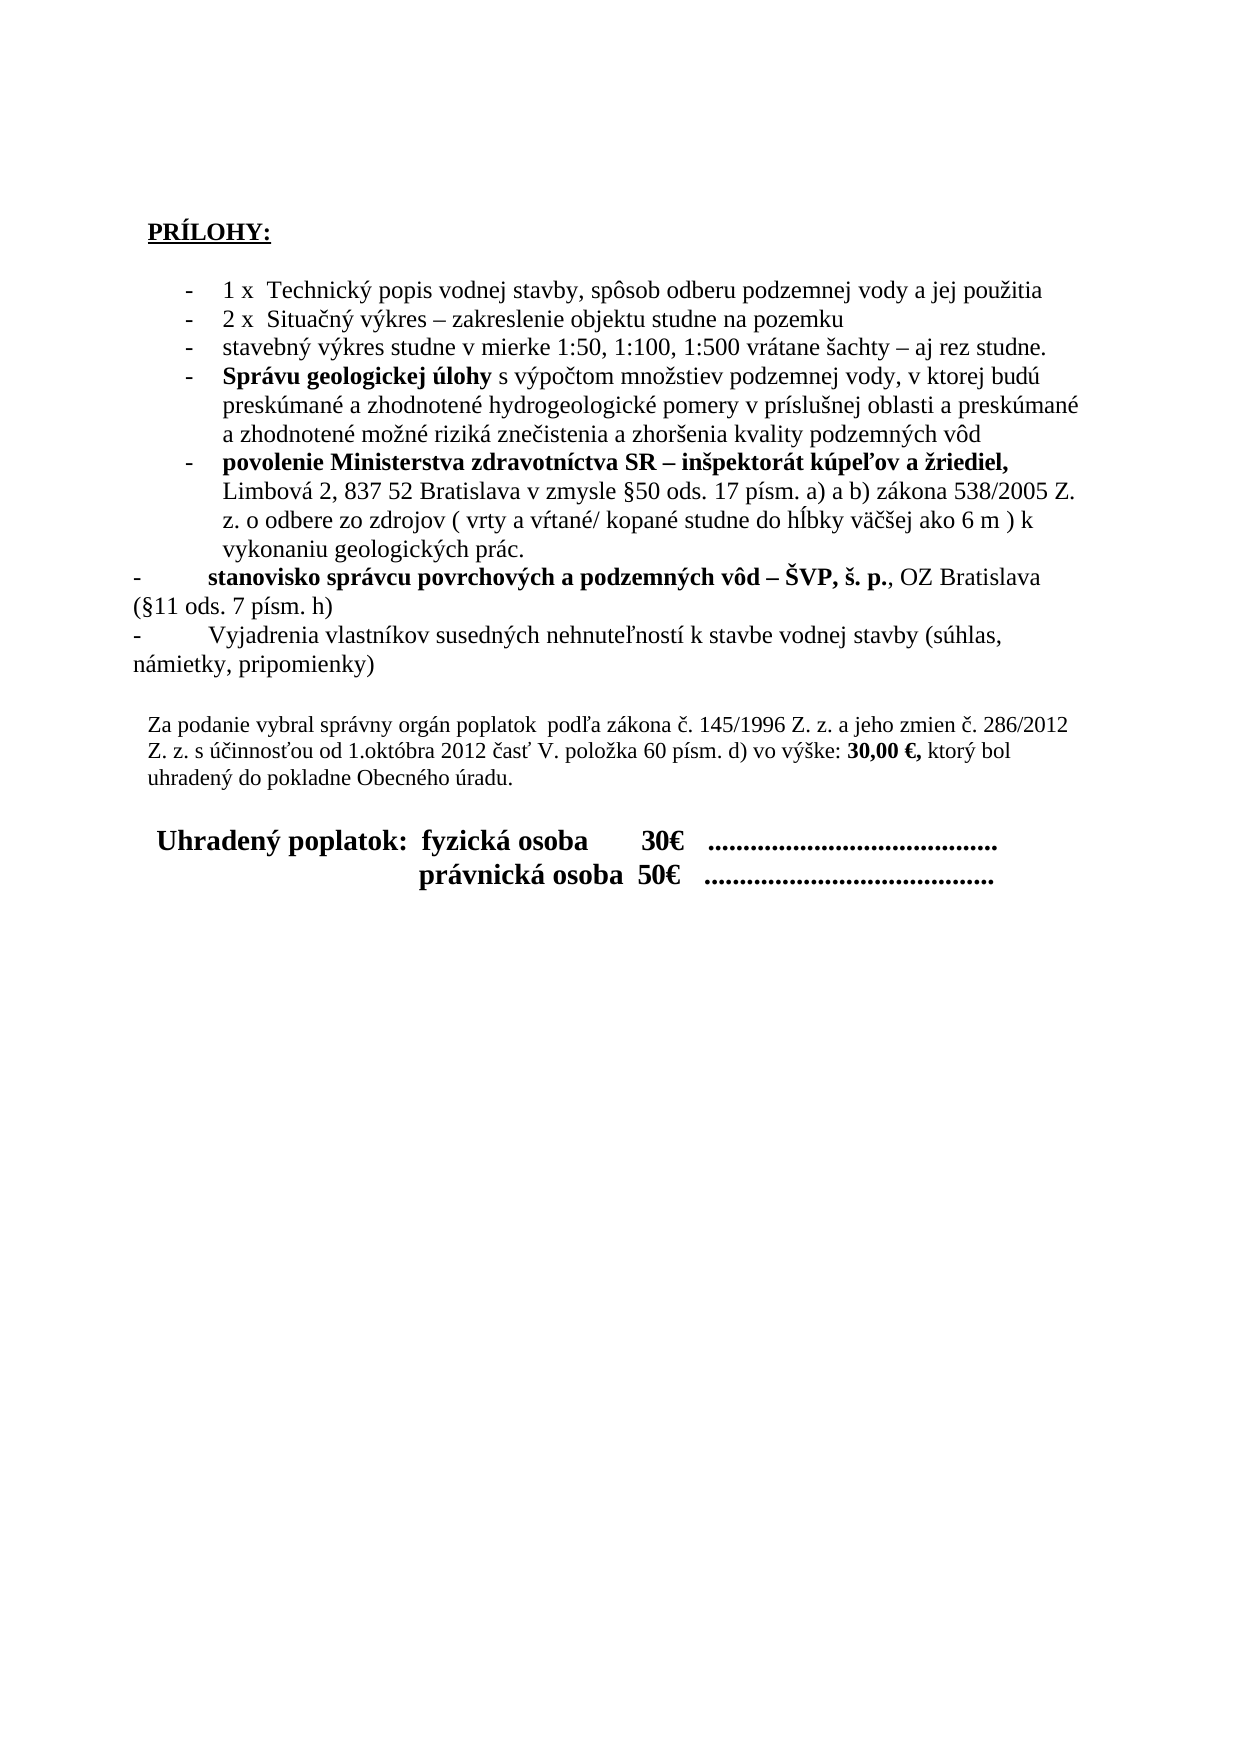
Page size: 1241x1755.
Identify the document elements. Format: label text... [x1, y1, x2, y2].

text preskúmané a zhodnotené hydrogeologické pomery v príslušnej oblasti a preskúmané a zhodnotené možné riziká znečistenia a zhoršenia kvality podzemných vôd [222, 390, 1079, 447]
text z. o odbere zo zdrojov ( vrty a vŕtané/ kopané studne do hĺbky väčšej ako 6 m ) k vykonaniu geologických prác. [222, 505, 1108, 562]
text Limbová 2, 837 52 Bratislava v zmysle §50 ods. 17 písm. a) a b) zákona 538/2005 Z. [222, 476, 1108, 505]
text Z. z. s účinnosťou od 1.októbra 2012 časť V. položka 60 písm. d) vo výške: 30,00 €, ktorý bol uhradený do pokladne Obecného úradu. [147, 737, 1089, 790]
text právnická osoba 50€ ......................................... [133, 857, 994, 891]
list stavebný výkres studne v mierke 1:50, 1:100, 1:500 vrátane šachty – aj rez studne. [185, 332, 1108, 361]
text Uhradený poplatok: fyzická osoba 30€ ......................................... [133, 824, 998, 857]
list stanovisko správcu povrchových a podzemných vôd – ŠVP, š. p., OZ Bratislava (§11 ods. 7 písm. h) [133, 562, 1056, 620]
list Vyjadrenia vlastníkov susedných nehnuteľností k stavbe vodnej stavby (súhlas, námietky, pripomienky) [133, 620, 1017, 678]
list 2 x Situačný výkres – zakreslenie objektu studne na pozemku [185, 304, 1108, 332]
list 1 x Technický popis vodnej stavby, spôsob odberu podzemnej vody a jej použitia [185, 275, 1108, 304]
list Správu geologickej úlohy s výpočtom množstiev podzemnej vody, v ktorej budú [185, 361, 1108, 390]
list povolenie Ministerstva zdravotníctva SR – inšpektorát kúpeľov a žriediel, [185, 447, 1108, 476]
text PRÍLOHY: [147, 217, 1108, 246]
text Za podanie vybral správny orgán poplatok podľa zákona č. 145/1996 Z. z. a jeho zmien č. 286/2012 [147, 711, 1108, 737]
